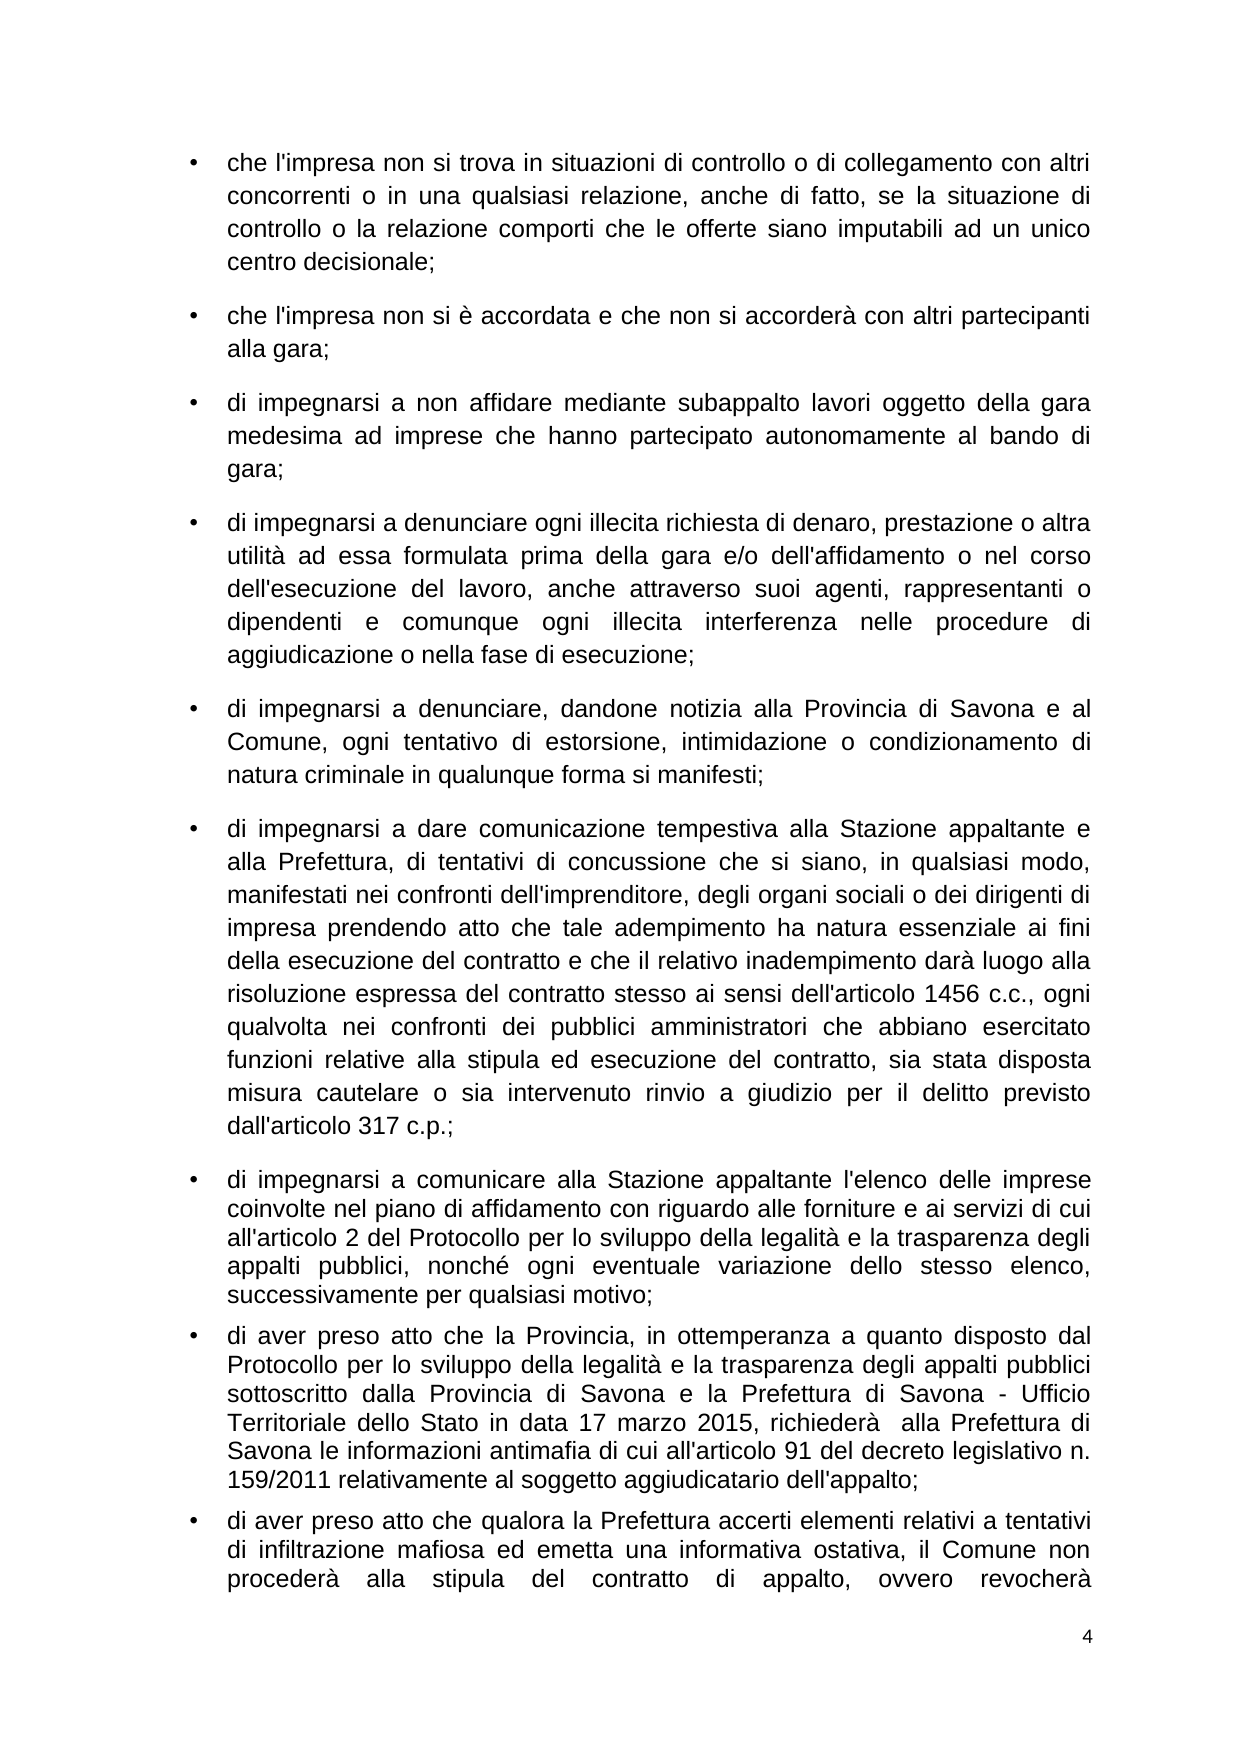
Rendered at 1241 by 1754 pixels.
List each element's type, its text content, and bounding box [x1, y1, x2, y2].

list che l'impresa non si trova in situazioni di controllo o di collegamento con altri concorrenti o in una qualsiasi relazione, anche di fatto, se la situazione di controllo o la relazione comporti che le offerte siano imputabili ad un unico centro decisionale; [189, 148, 1092, 276]
list di impegnarsi a dare comunicazione tempestiva alla Stazione appaltante e alla Prefettura, di tentativi di concussione che si siano, in qualsiasi modo, manifestati nei confronti dell'imprenditore, degli organi sociali o dei dirigenti di impresa prendendo atto che tale adempimento ha natura essenziale ai fini della esecuzione del contratto e che il relativo inadempimento darà luogo alla risoluzione espressa del contratto stesso ai sensi dell'articolo 1456 c.c., ogni qualvolta nei confronti dei pubblici amministratori che abbiano esercitato funzioni relative alla stipula ed esecuzione del contratto, sia stata disposta misura cautelare o sia intervenuto rinvio a giudizio per il delitto previsto dall'articolo 317 c.p.; [189, 814, 1092, 1140]
list di impegnarsi a denunciare, dandone notizia alla Provincia di Savona e al Comune, ogni tentativo di estorsione, intimidazione o condizionamento di natura criminale in qualunque forma si manifesti; [189, 694, 1092, 789]
list di aver preso atto che qualora la Prefettura accerti elementi relativi a tentativi di infiltrazione mafiosa ed emetta una informativa ostativa, il Comune non procederà alla stipula del contratto di appalto, ovvero revocherà [189, 1506, 1092, 1593]
list di impegnarsi a denunciare ogni illecita richiesta di denaro, prestazione o altra utilità ad essa formulata prima della gara e/o dell'affidamento o nel corso dell'esecuzione del lavoro, anche attraverso suoi agenti, rappresentanti o dipendenti e comunque ogni illecita interferenza nelle procedure di aggiudicazione o nella fase di esecuzione; [189, 508, 1092, 669]
list di impegnarsi a non affidare mediante subappalto lavori oggetto della gara medesima ad imprese che hanno partecipato autonomamente al bando di gara; [189, 388, 1092, 483]
list che l'impresa non si è accordata e che non si accorderà con altri partecipanti alla gara; [189, 301, 1092, 363]
list di aver preso atto che la Provincia, in ottemperanza a quanto disposto dal Protocollo per lo sviluppo della legalità e la trasparenza degli appalti pubblici sottoscritto dalla Provincia di Savona e la Prefettura di Savona - Ufficio Territoriale dello Stato in data 17 marzo 2015, richiederà alla Prefettura di Savona le informazioni antimafia di cui all'articolo 91 del decreto legislativo n. 159/2011 relativamente al soggetto aggiudicatario dell'appalto; [189, 1321, 1092, 1494]
list di impegnarsi a comunicare alla Stazione appaltante l'elenco delle imprese coinvolte nel piano di affidamento con riguardo alle forniture e ai servizi di cui all'articolo 2 del Protocollo per lo sviluppo della legalità e la trasparenza degli appalti pubblici, nonché ogni eventuale variazione dello stesso elenco, successivamente per qualsiasi motivo; [189, 1165, 1092, 1309]
